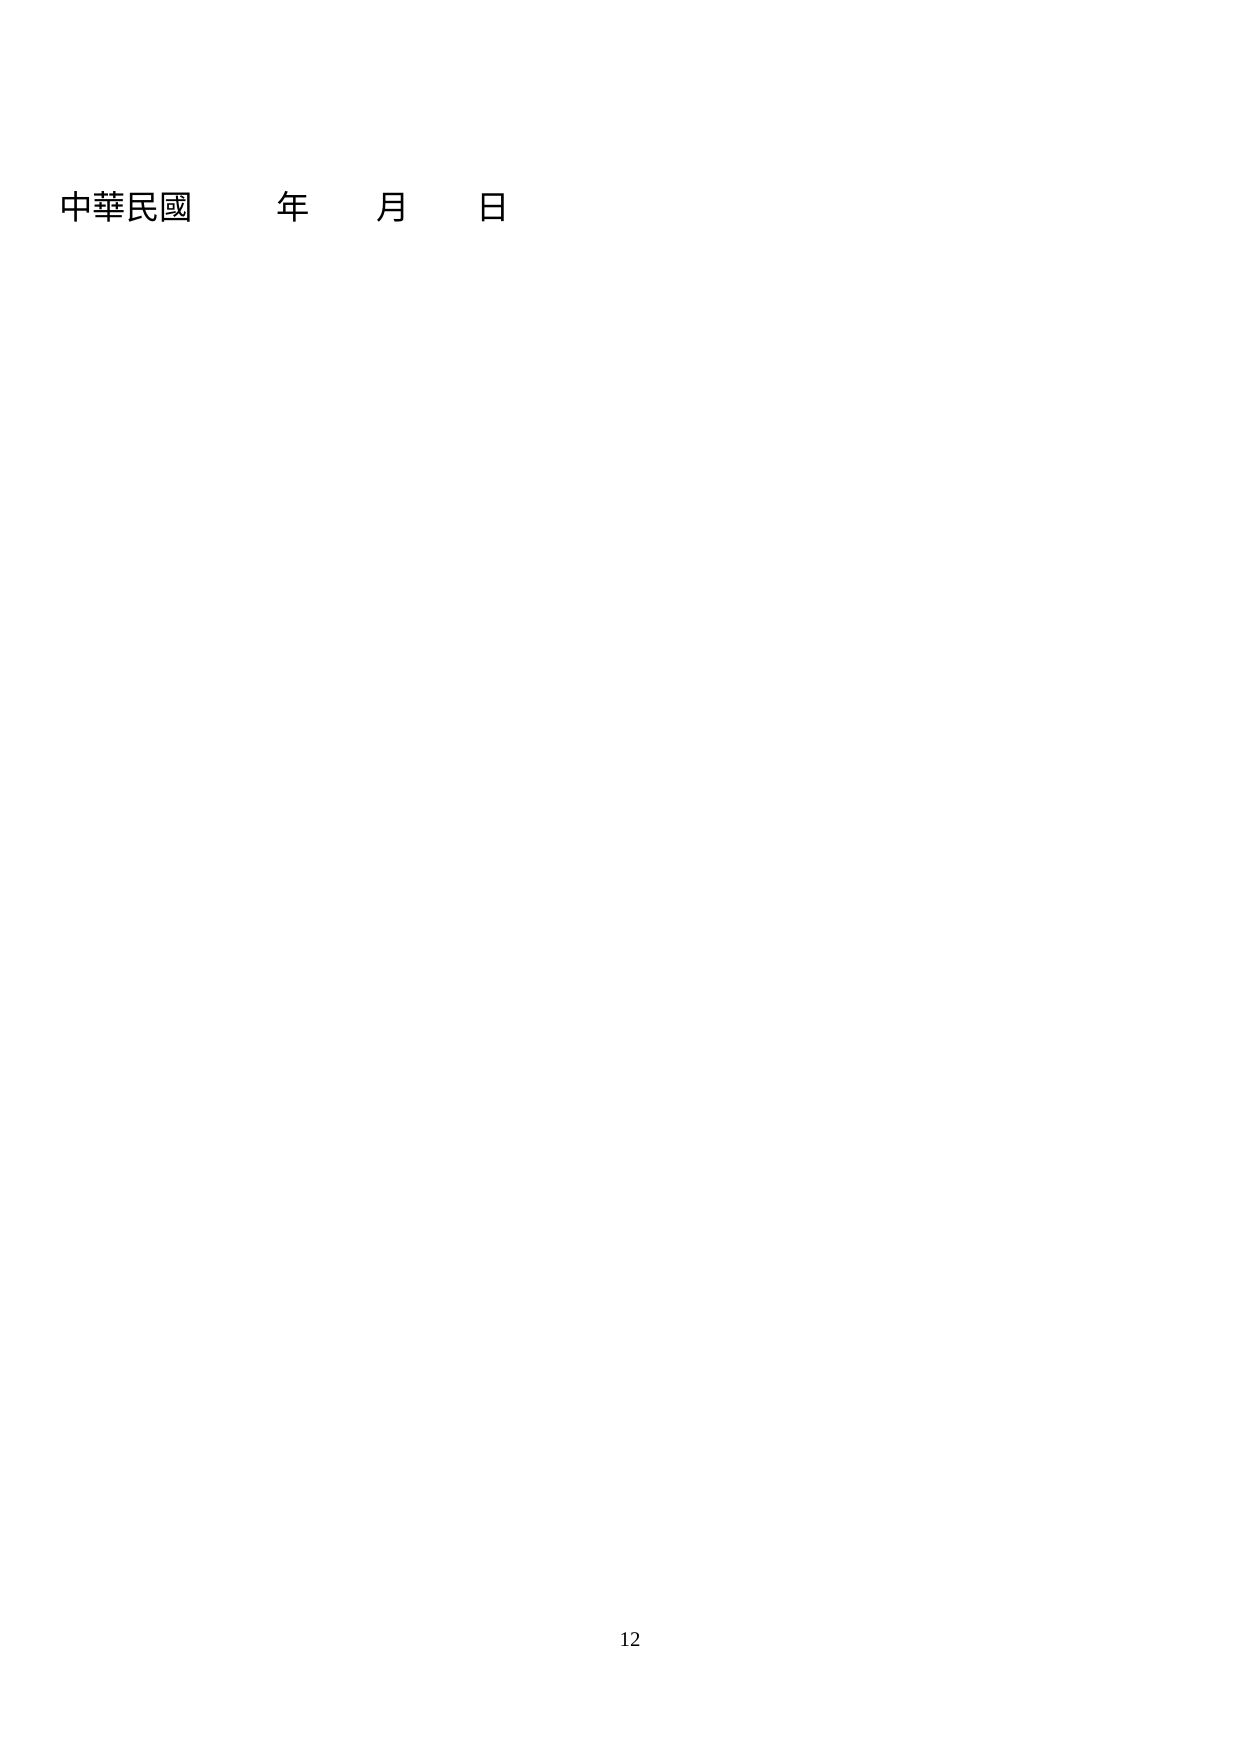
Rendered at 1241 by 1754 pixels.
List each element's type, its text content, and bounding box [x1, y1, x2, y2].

text 中華民國 年 月 日 [59, 163, 1200, 226]
